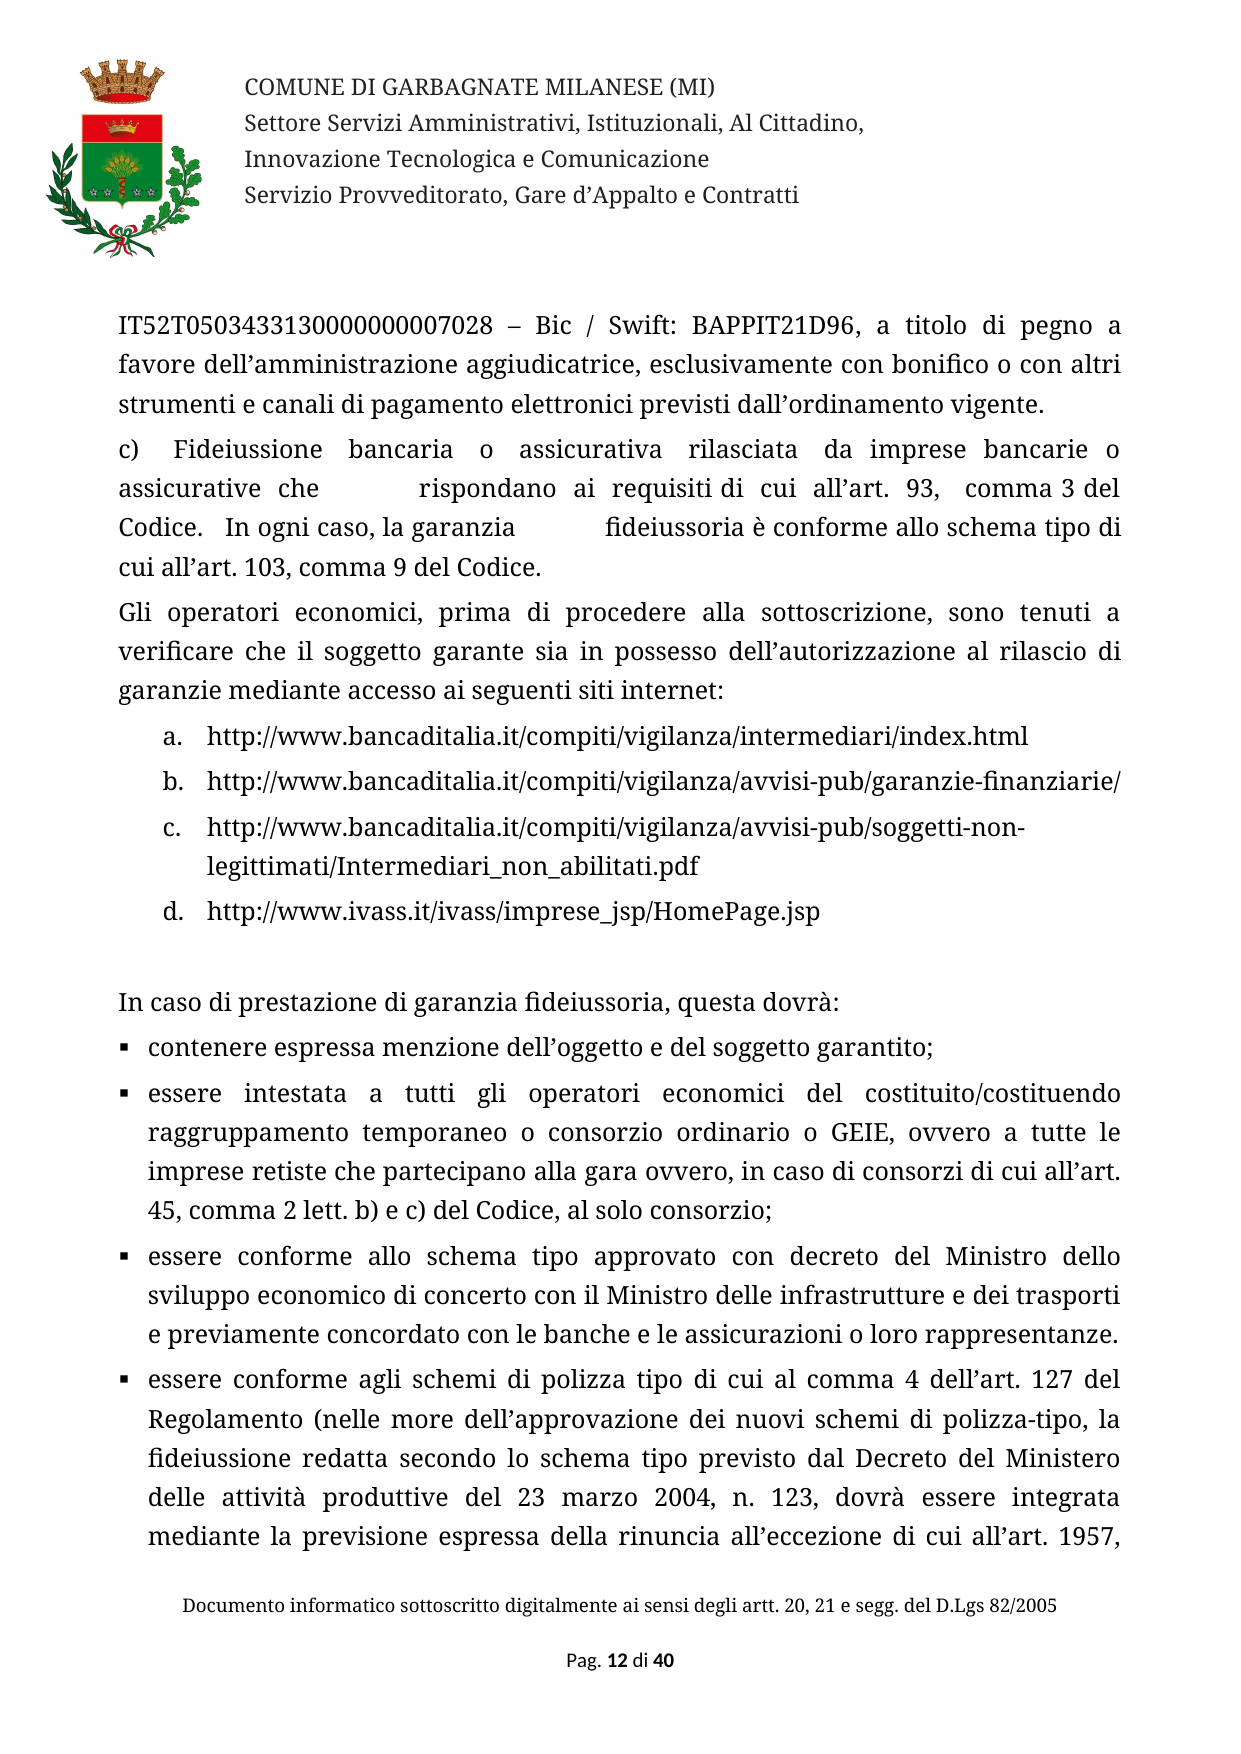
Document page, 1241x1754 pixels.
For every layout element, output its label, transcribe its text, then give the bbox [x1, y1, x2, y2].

list http://www.ivass.it/ivass/imprese_jsp/HomePage.jsp [162, 894, 1122, 928]
list essere conforme agli schemi di polizza tipo di cui al comma 4 dell’art. 127 del Regolamento (nelle more dell’approvazione dei nuovi schemi di polizza-tipo, la fideiussione redatta secondo lo schema tipo previsto dal Decreto del Ministero delle attività produttive del 23 marzo 2004, n. 123, dovrà essere integrata mediante la previsione espressa della rinuncia all’eccezione di cui all’art. 1957, [118, 1362, 1122, 1553]
list http://www.bancaditalia.it/compiti/vigilanza/avvisi-pub/soggetti-non- legittimati/Intermediari_non_abilitati.pdf [162, 809, 1122, 882]
text Gli operatori economici, prima di procedere alla sottoscrizione, sono tenuti a verificare che il soggetto garante sia in possesso dell’autorizzazione al rilascio di garanzie mediante accesso ai seguenti siti internet: [118, 595, 1122, 707]
text In caso di prestazione di garanzia fideiussoria, questa dovrà: [118, 985, 1122, 1019]
picture [45, 59, 202, 258]
text IT52T0503433130000000007028 – Bic / Swift: BAPPIT21D96, a titolo di pegno a favore dell’amministrazione aggiudicatrice, esclusivamente con bonifico o con altri strumenti e canali di pagamento elettronici previsti dall’ordinamento vigente. [118, 308, 1122, 420]
list http://www.bancaditalia.it/compiti/vigilanza/intermediari/index.html [162, 718, 1122, 752]
list contenere espressa menzione dell’oggetto e del soggetto garantito; [118, 1030, 1122, 1064]
list essere conforme allo schema tipo approvato con decreto del Ministro dello sviluppo economico di concerto con il Ministro delle infrastrutture e dei trasporti e previamente concordato con le banche e le assicurazioni o loro rappresentanze. [118, 1238, 1122, 1351]
list http://www.bancaditalia.it/compiti/vigilanza/avvisi-pub/garanzie-finanziarie/ [162, 764, 1122, 798]
list essere intestata a tutti gli operatori economici del costituito/costituendo raggruppamento temporaneo o consorzio ordinario o GEIE, ovvero a tutte le imprese retiste che partecipano alla gara ovvero, in caso di consorzi di cui all’art. 45, comma 2 lett. b) e c) del Codice, al solo consorzio; [118, 1076, 1122, 1227]
text c) Fideiussione bancaria o assicurativa rilasciata da imprese bancarie o assicurative che rispondano ai requisiti di cui all’art. 93, comma 3 del Codice. In ogni caso, la garanzia fideiussoria è conforme allo schema tipo di cui all’art. 103, comma 9 del Codice. [118, 432, 1122, 583]
